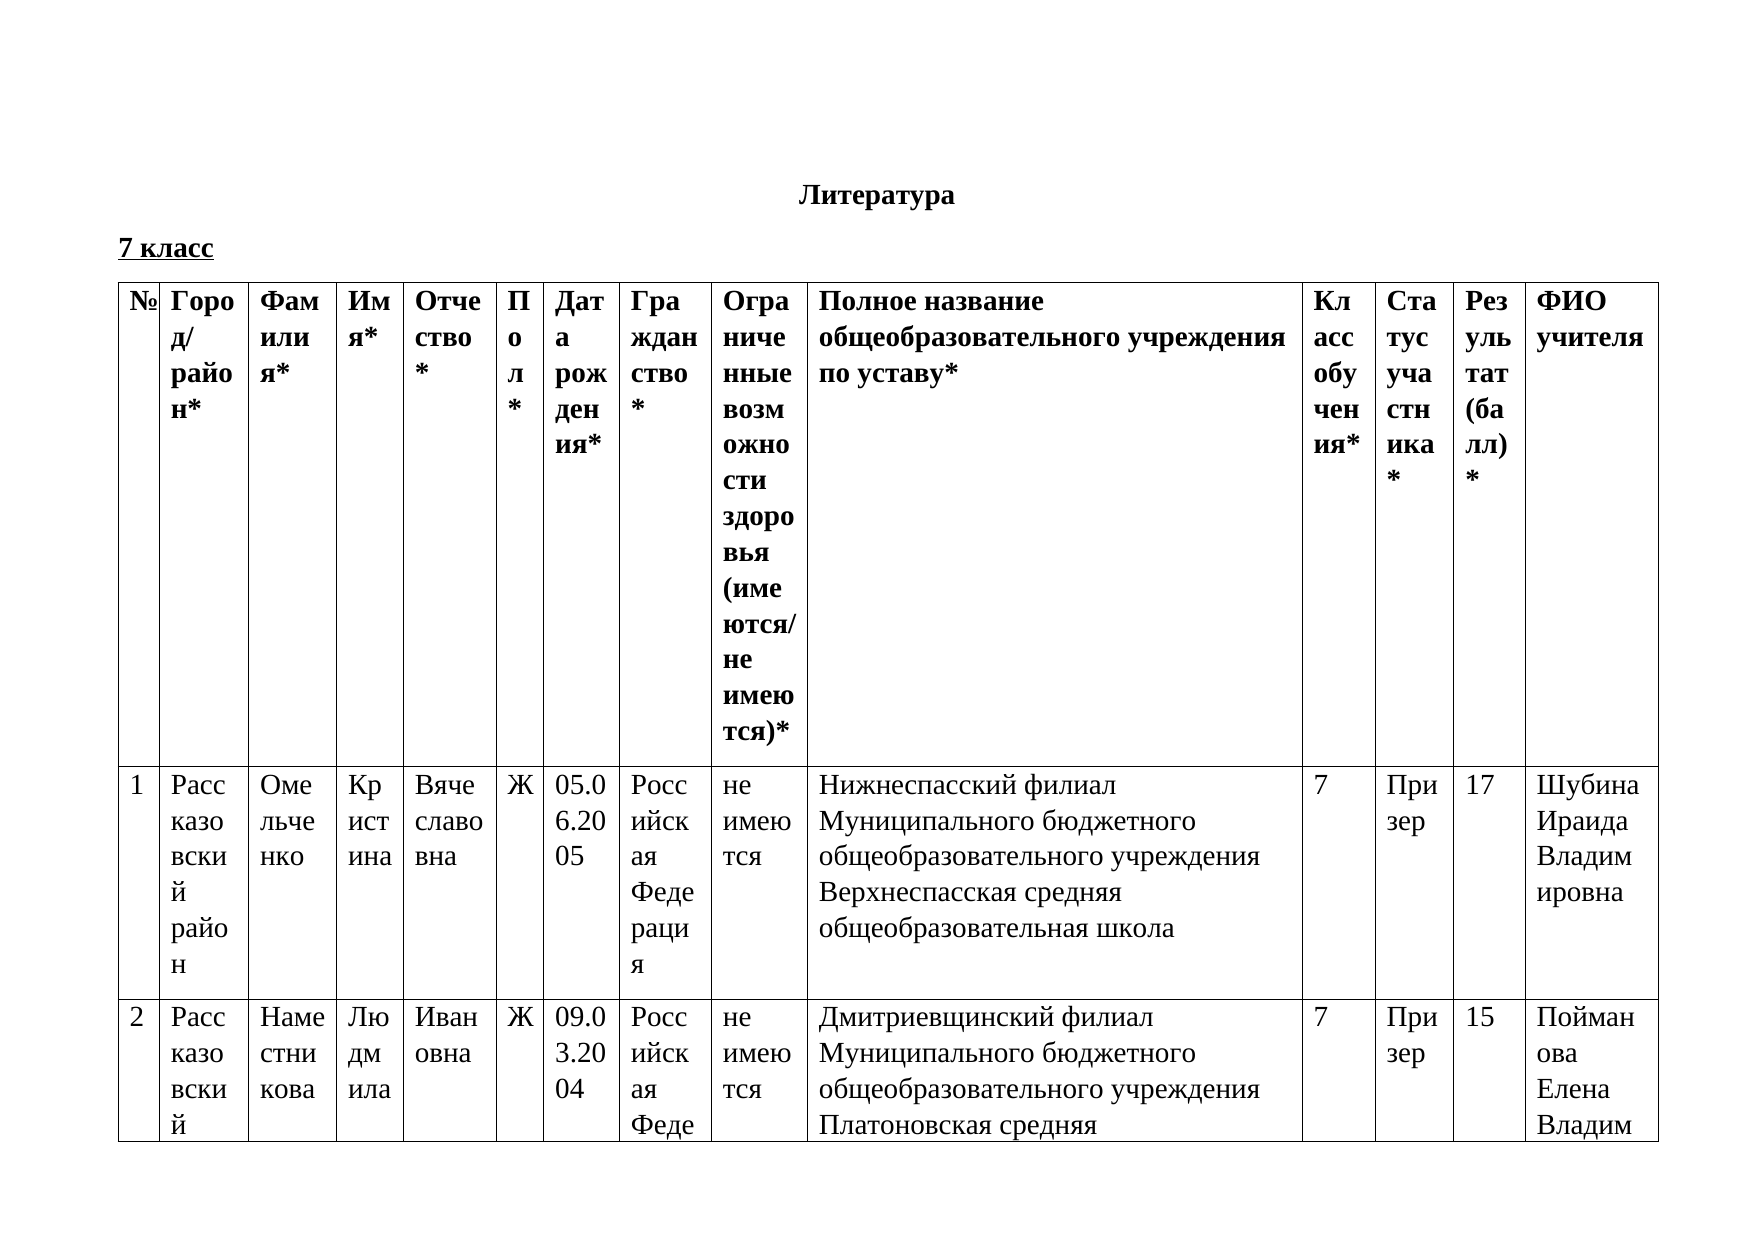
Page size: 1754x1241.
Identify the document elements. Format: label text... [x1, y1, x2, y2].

table_header Город/район* [160, 283, 248, 766]
table_cell Пойманова Елена Владим [1526, 1000, 1658, 1141]
table_cell Призер [1376, 767, 1453, 998]
table_header Класс обучения* [1303, 283, 1375, 766]
table_cell 2 [119, 1000, 159, 1141]
table_header Статус участника* [1376, 283, 1453, 766]
table_cell Нижнеспасский филиал Муниципального бюджетного общеобразовательного учреждения Верхнеспасская средняя общеобразовательная школа [808, 767, 1302, 998]
table_cell 15 [1454, 1000, 1525, 1141]
table_cell Шубина Ираида Владимировна [1526, 767, 1658, 998]
table_cell Наместникова [249, 1000, 336, 1141]
table_cell Людмила [337, 1000, 403, 1141]
table_cell 17 [1454, 767, 1525, 998]
table_cell Ж [497, 767, 543, 998]
table_cell 09.03.2004 [544, 1000, 619, 1141]
table_cell Рассказовский [160, 1000, 248, 1141]
table_header Фамилия* [249, 283, 336, 766]
table_cell Дмитриевщинский филиал Муниципального бюджетного общеобразовательного учреждения Платоновская средняя [808, 1000, 1302, 1141]
table_cell Вячеславовна [404, 767, 496, 998]
text Литература [118, 177, 1636, 211]
table_header Гражданство* [620, 283, 711, 766]
table_cell Призер [1376, 1000, 1453, 1141]
table_cell 1 [119, 767, 159, 998]
table_cell Рассказовский район [160, 767, 248, 998]
table_cell 05.06.2005 [544, 767, 619, 998]
table_header Ограниченные возможности здоровья (имеются/не имеются)* [712, 283, 807, 766]
text 7 класс [118, 230, 1636, 263]
table_header Дата рождения* [544, 283, 619, 766]
table_cell 7 [1303, 767, 1375, 998]
table_cell Ж [497, 1000, 543, 1141]
table_header Результат (балл)* [1454, 283, 1525, 766]
table_cell Ивановна [404, 1000, 496, 1141]
table_cell Российская Феде [620, 1000, 711, 1141]
table_cell 7 [1303, 1000, 1375, 1141]
table_cell Кристина [337, 767, 403, 998]
table_header Отчество* [404, 283, 496, 766]
table_cell Российская Федерация [620, 767, 711, 998]
table_cell не имеются [712, 1000, 807, 1141]
table_header № [119, 283, 159, 766]
table_cell не имеются [712, 767, 807, 998]
table_header Полное название общеобразовательного учреждения по уставу* [808, 283, 1302, 766]
table_cell Омельченко [249, 767, 336, 998]
table_header Имя* [337, 283, 403, 766]
table_header Пол* [497, 283, 543, 766]
table_header ФИО учителя [1526, 283, 1658, 766]
